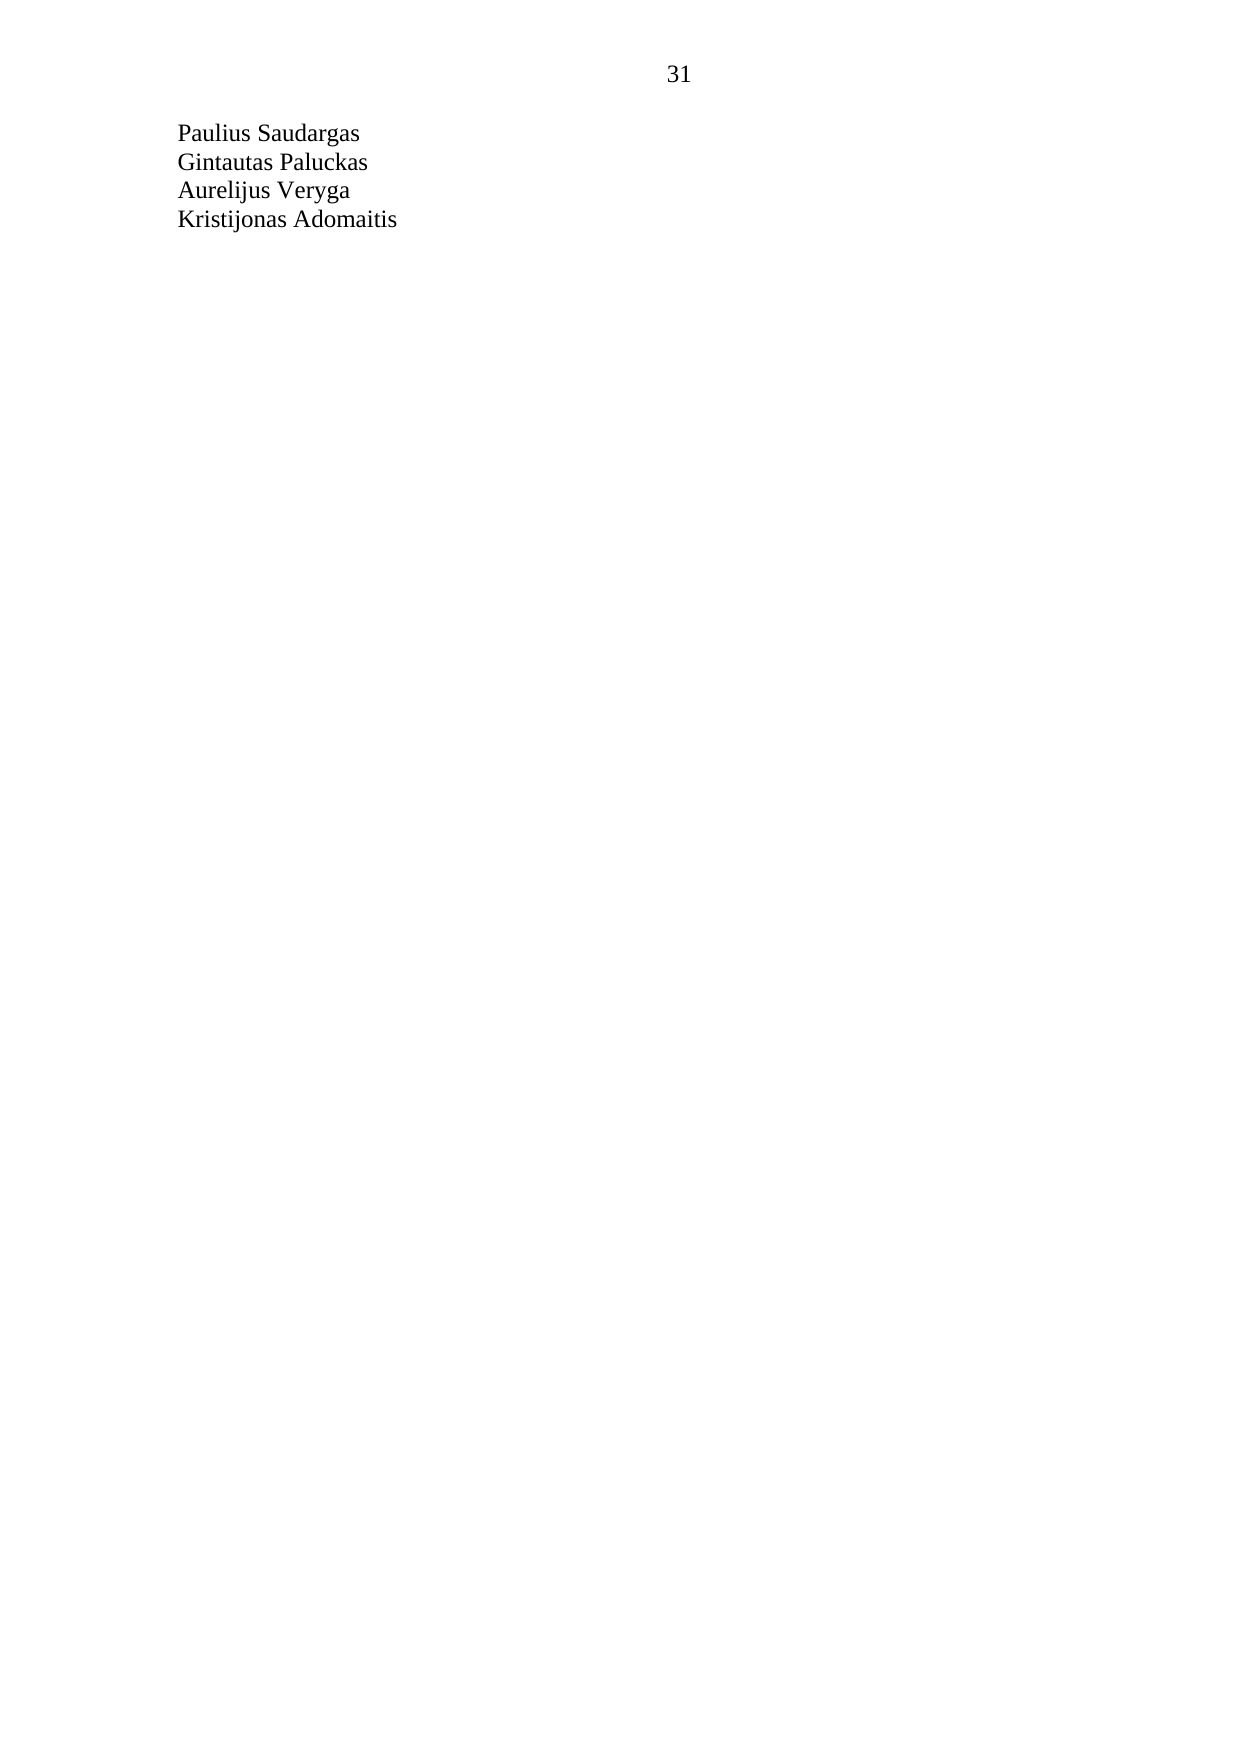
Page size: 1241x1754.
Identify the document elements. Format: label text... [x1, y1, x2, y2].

text Kristijonas Adomaitis [177, 204, 1181, 233]
text Gintautas Paluckas [177, 147, 1181, 176]
text Aurelijus Veryga [177, 176, 1181, 204]
text Paulius Saudargas [177, 118, 1181, 147]
